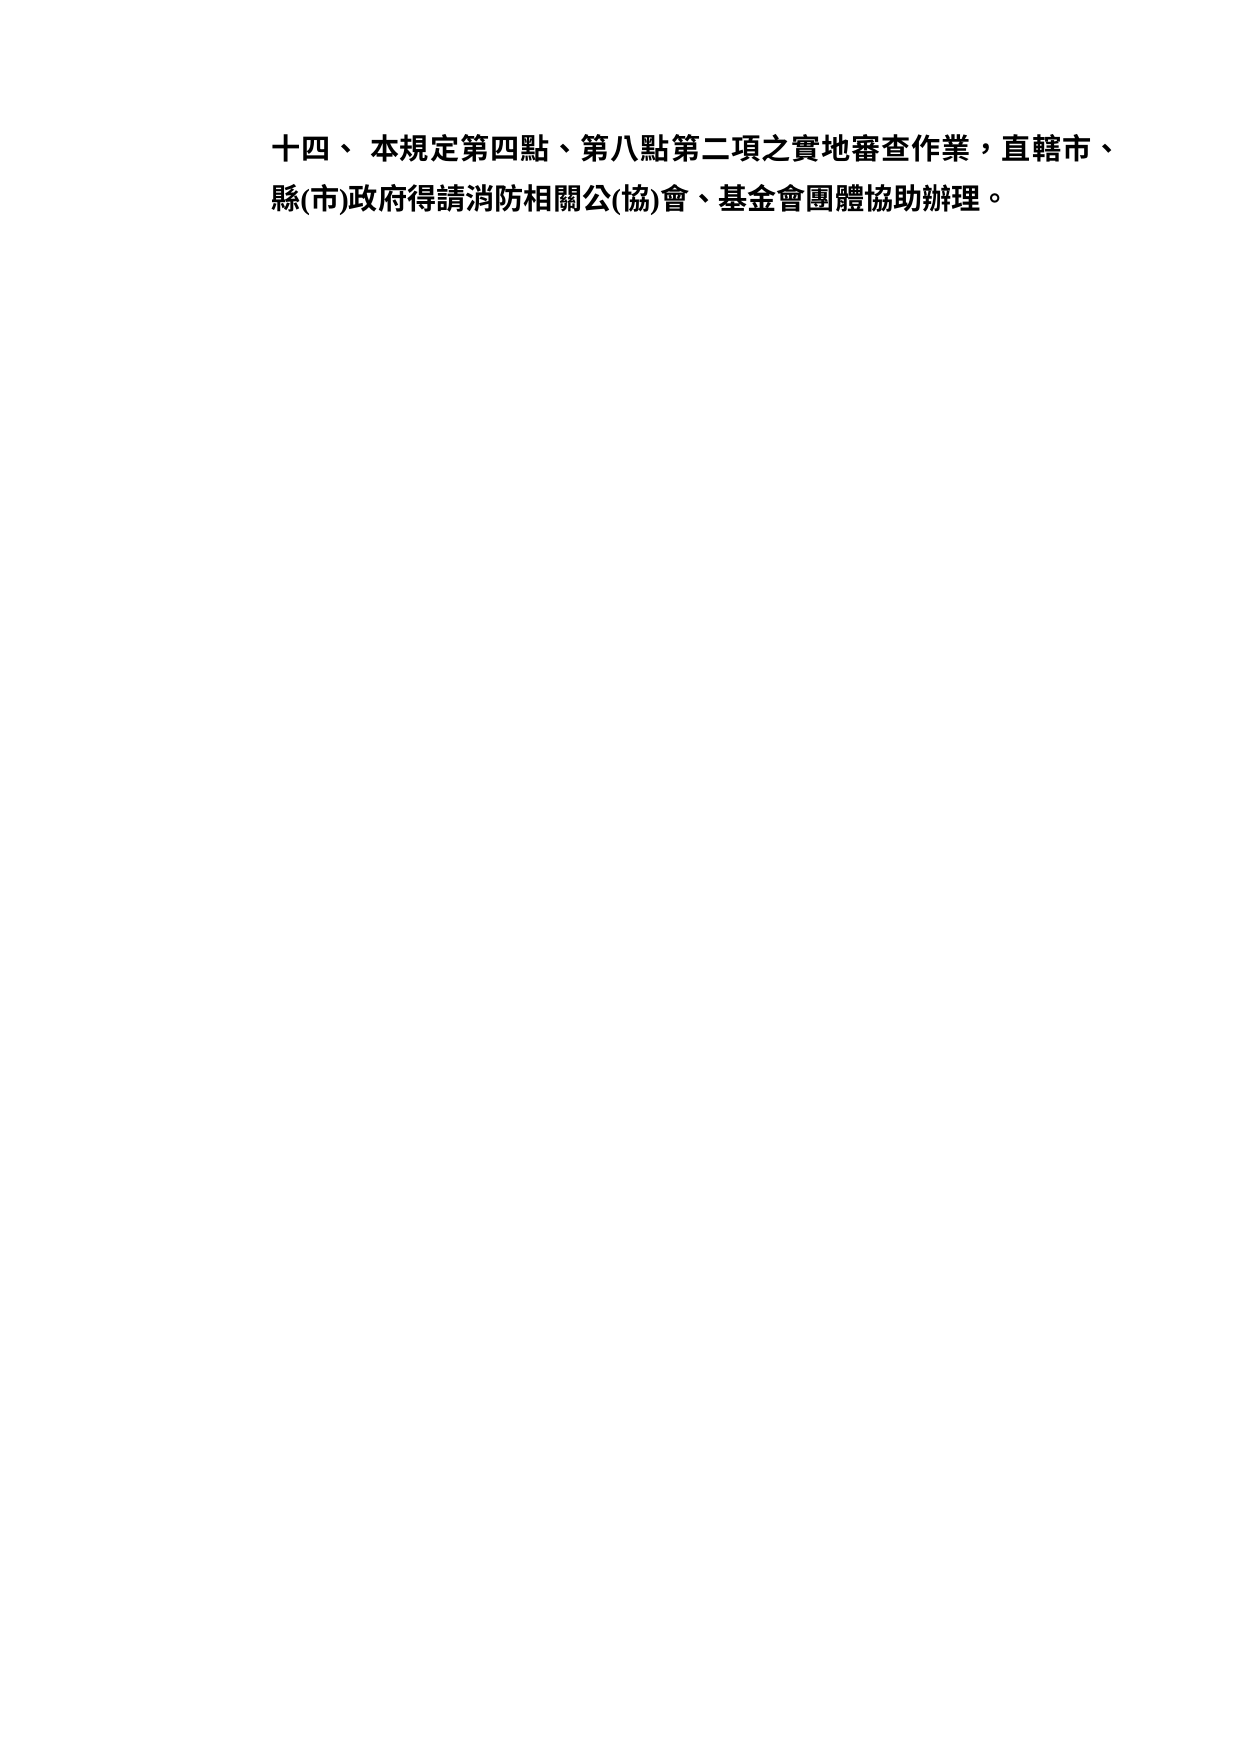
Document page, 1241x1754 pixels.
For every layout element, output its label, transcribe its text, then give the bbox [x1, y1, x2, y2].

text 十四、 本規定第四點、第八點第二項之實地審查作業，直轄市、縣(市)政府得請消防相關公(協)會、基金會團體協助辦理。 [271, 118, 1122, 218]
